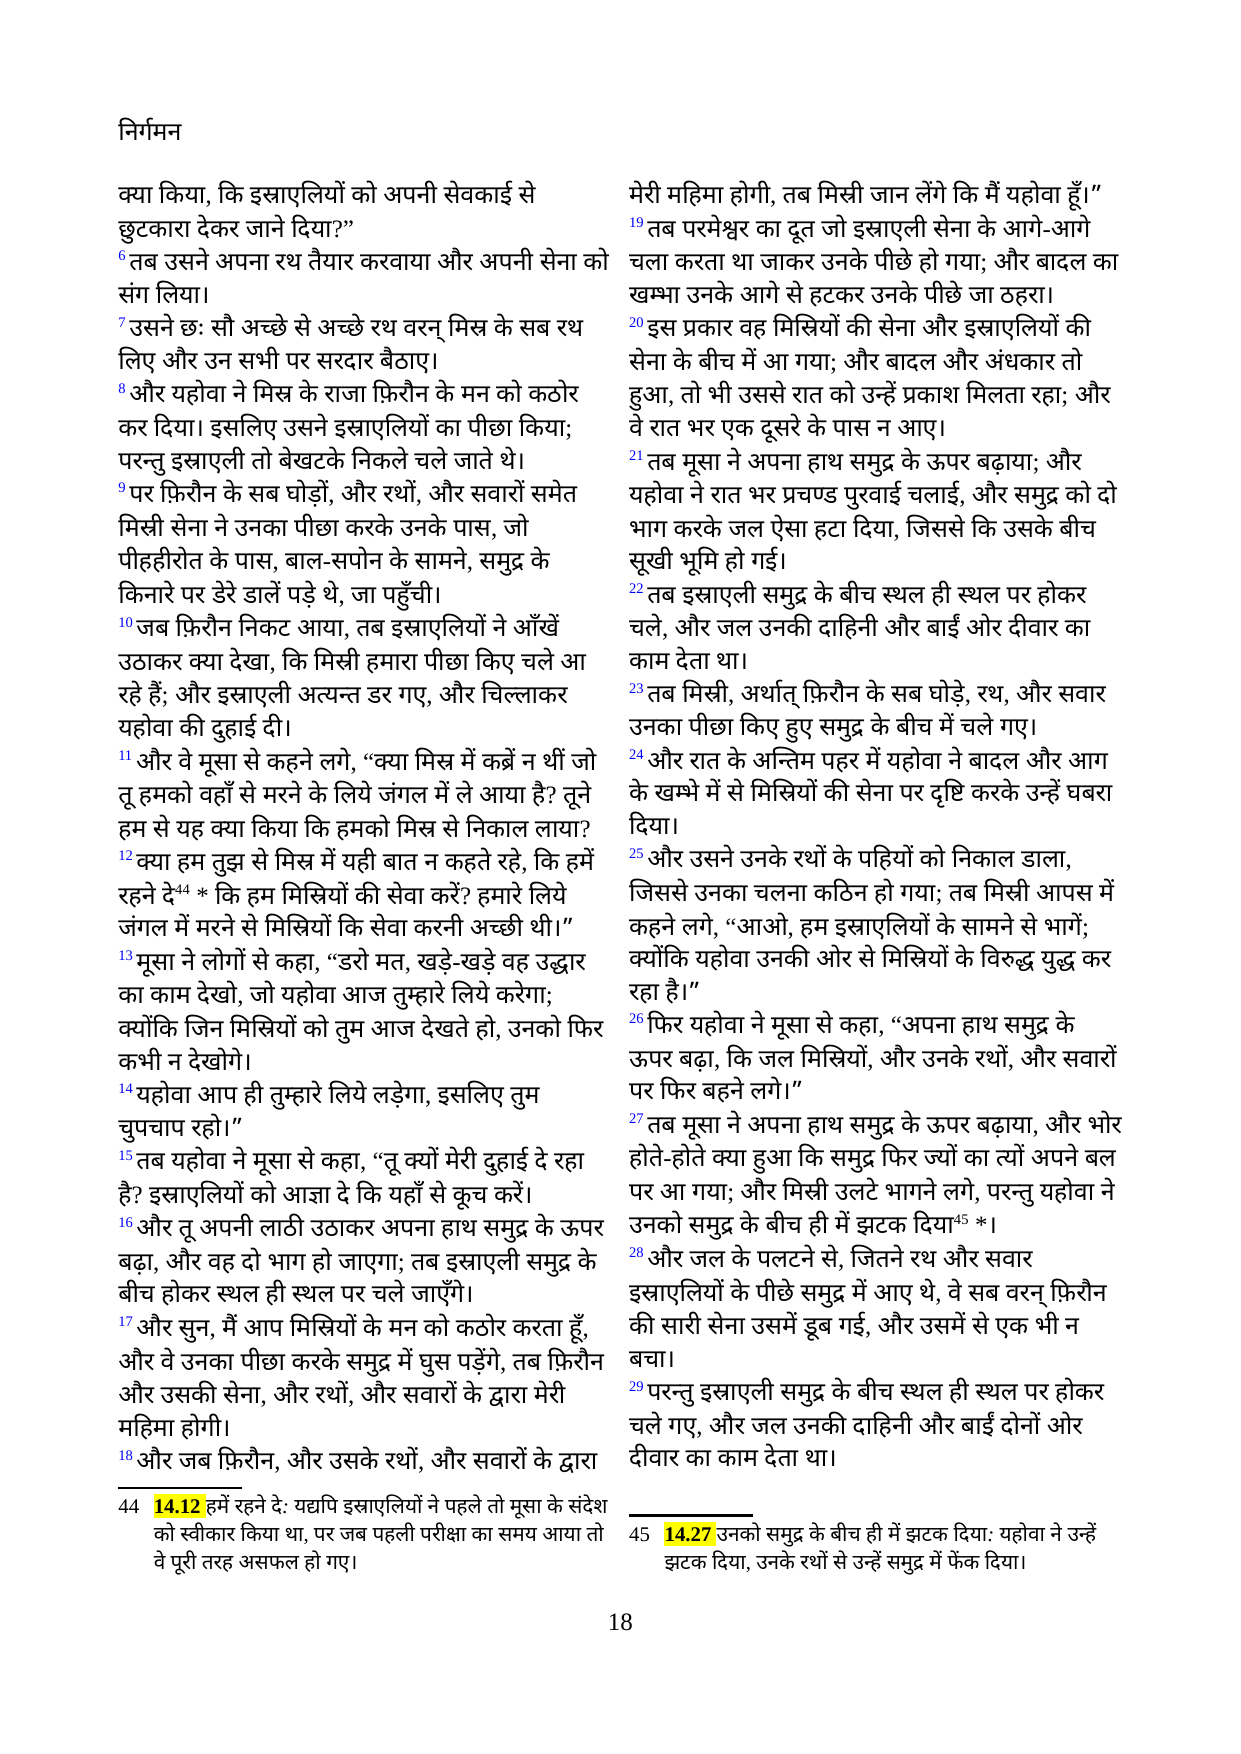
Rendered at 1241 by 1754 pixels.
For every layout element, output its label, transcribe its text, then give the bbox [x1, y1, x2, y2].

text 14 यहोवा आप ही तुम्हारे लिये लड़ेगा, इसलिए तुम चुपचाप रहो।” [118, 1080, 611, 1146]
text क्या किया, कि इस्राएलियों को अपनी सेवकाई से छुटकारा देकर जाने दिया?” [118, 180, 611, 247]
text 17 और सुन, मैं आप मिस्रियों के मन को कठोर करता हूँ, और वे उनका पीछा करके समुद्र में घुस पड़ेंगे, तब फ़िरौन और उसकी सेना, और रथों, और सवारों के द्वारा मेरी महिमा होगी। [118, 1313, 611, 1446]
text 23 तब मिस्री, अर्थात् फ़िरौन के सब घोड़े, रथ, और सवार उनका पीछा किए हुए समुद्र के बीच में चले गए। [629, 679, 1122, 746]
text 21 तब मूसा ने अपना हाथ समुद्र के ऊपर बढ़ाया; और यहोवा ने रात भर प्रचण्ड पुरवाई चलाई, और समुद्र को दो भाग करके जल ऐसा हटा दिया, जिससे कि उसके बीच सूखी भूमि हो गई। [629, 447, 1122, 580]
text 7 उसने छः सौ अच्छे से अच्छे रथ वरन् मिस्र के सब रथ लिए और उन सभी पर सरदार बैठाए। [118, 313, 611, 379]
text 6 तब उसने अपना रथ तैयार करवाया और अपनी सेना को संग लिया। [118, 247, 611, 313]
text 8 और यहोवा ने मिस्र के राजा फ़िरौन के मन को कठोर कर दिया। इसलिए उसने इस्राएलियों का पीछा किया; परन्तु इस्राएली तो बेखटके निकले चले जाते थे। [118, 379, 611, 479]
text 27 तब मूसा ने अपना हाथ समुद्र के ऊपर बढ़ाया, और भोर होते-होते क्या हुआ कि समुद्र फिर ज्यों का त्यों अपने बल पर आ गया; और मिस्री उलटे भागने लगे, परन्तु यहोवा ने उनको समुद्र के बीच ही में झटक दिया *। [629, 1110, 1122, 1244]
text 19 तब परमेश्वर का दूत जो इस्राएली सेना के आगे-आगे चला करता था जाकर उनके पीछे हो गया; और बादल का खम्भा उनके आगे से हटकर उनके पीछे जा ठहरा। [629, 214, 1122, 313]
text 20 इस प्रकार वह मिस्रियों की सेना और इस्राएलियों की सेना के बीच में आ गया; और बादल और अंधकार तो हुआ, तो भी उससे रात को उन्हें प्रकाश मिलता रहा; और वे रात भर एक दूसरे के पास न आए। [629, 313, 1122, 447]
text 11 और वे मूसा से कहने लगे, “क्या मिस्र में कब्रें न थीं जो तू हमको वहाँ से मरने के लिये जंगल में ले आया है? तूने हम से यह क्या किया कि हमको मिस्र से निकाल लाया? [118, 747, 611, 847]
text 18 और जब फ़िरौन, और उसके रथों, और सवारों के द्वारा [118, 1446, 611, 1480]
text 15 तब यहोवा ने मूसा से कहा, “तू क्यों मेरी दुहाई दे रहा है? इस्राएलियों को आज्ञा दे कि यहाँ से कूच करें। [118, 1146, 611, 1213]
text 14.12 हमें रहने दे: यद्यपि इस्राएलियों ने पहले तो मूसा के संदेश को स्वीकार किया था, पर जब पहली परीक्षा का समय आया तो वे पूरी तरह असफल हो गए। [118, 1494, 611, 1578]
text 14.27 उनको समुद्र के बीच ही में झटक दिया: यहोवा ने उन्हें झटक दिया, उनके रथों से उन्हें समुद्र में फेंक दिया। [629, 1522, 1122, 1578]
text 25 और उसने उनके रथों के पहियों को निकाल डाला, जिससे उनका चलना कठिन हो गया; तब मिस्री आपस में कहने लगे, “आओ, हम इस्राएलियों के सामने से भागें; क्योंकि यहोवा उनकी ओर से मिस्रियों के विरुद्ध युद्ध कर रहा है।” [629, 844, 1122, 1010]
text मेरी महिमा होगी, तब मिस्री जान लेंगे कि मैं यहोवा हूँ।” [629, 180, 1122, 214]
text 22 तब इस्राएली समुद्र के बीच स्थल ही स्थल पर होकर चले, और जल उनकी दाहिनी और बाईं ओर दीवार का काम देता था। [629, 580, 1122, 679]
text 24 और रात के अन्तिम पहर में यहोवा ने बादल और आग के खम्भे में से मिस्रियों की सेना पर दृष्टि करके उन्हें घबरा दिया। [629, 746, 1122, 844]
text 10 जब फ़िरौन निकट आया, तब इस्राएलियों ने आँखें उठाकर क्या देखा, कि मिस्री हमारा पीछा किए चले आ रहे हैं; और इस्राएली अत्यन्त डर गए, और चिल्लाकर यहोवा की दुहाई दी। [118, 613, 611, 747]
text 28 और जल के पलटने से, जितने रथ और सवार इस्राएलियों के पीछे समुद्र में आए थे, वे सब वरन् फ़िरौन की सारी सेना उसमें डूब गई, और उसमें से एक भी न बचा। [629, 1244, 1122, 1377]
text 9 पर फ़िरौन के सब घोड़ों, और रथों, और सवारों समेत मिस्री सेना ने उनका पीछा करके उनके पास, जो पीहहीरोत के पास, बाल-सपोन के सामने, समुद्र के किनारे पर डेरे डालें पड़े थे, जा पहुँची। [118, 479, 611, 613]
text 12 क्या हम तुझ से मिस्र में यही बात न कहते रहे, कि हमें रहने दे * कि हम मिस्रियों की सेवा करें? हमारे लिये जंगल में मरने से मिस्रियों कि सेवा करनी अच्छी थी।” [118, 847, 611, 947]
text 16 और तू अपनी लाठी उठाकर अपना हाथ समुद्र के ऊपर बढ़ा, और वह दो भाग हो जाएगा; तब इस्राएली समुद्र के बीच होकर स्थल ही स्थल पर चले जाएँगे। [118, 1213, 611, 1313]
text 26 फिर यहोवा ने मूसा से कहा, “अपना हाथ समुद्र के ऊपर बढ़ा, कि जल मिस्रियों, और उनके रथों, और सवारों पर फिर बहने लगे।” [629, 1010, 1122, 1110]
text 13 मूसा ने लोगों से कहा, “डरो मत, खड़े-खड़े वह उद्धार का काम देखो, जो यहोवा आज तुम्हारे लिये करेगा; क्योंकि जिन मिस्रियों को तुम आज देखते हो, उनको फिर कभी न देखोगे। [118, 947, 611, 1080]
text 29 परन्तु इस्राएली समुद्र के बीच स्थल ही स्थल पर होकर चले गए, और जल उनकी दाहिनी और बाईं दोनों ओर दीवार का काम देता था। [629, 1377, 1122, 1477]
